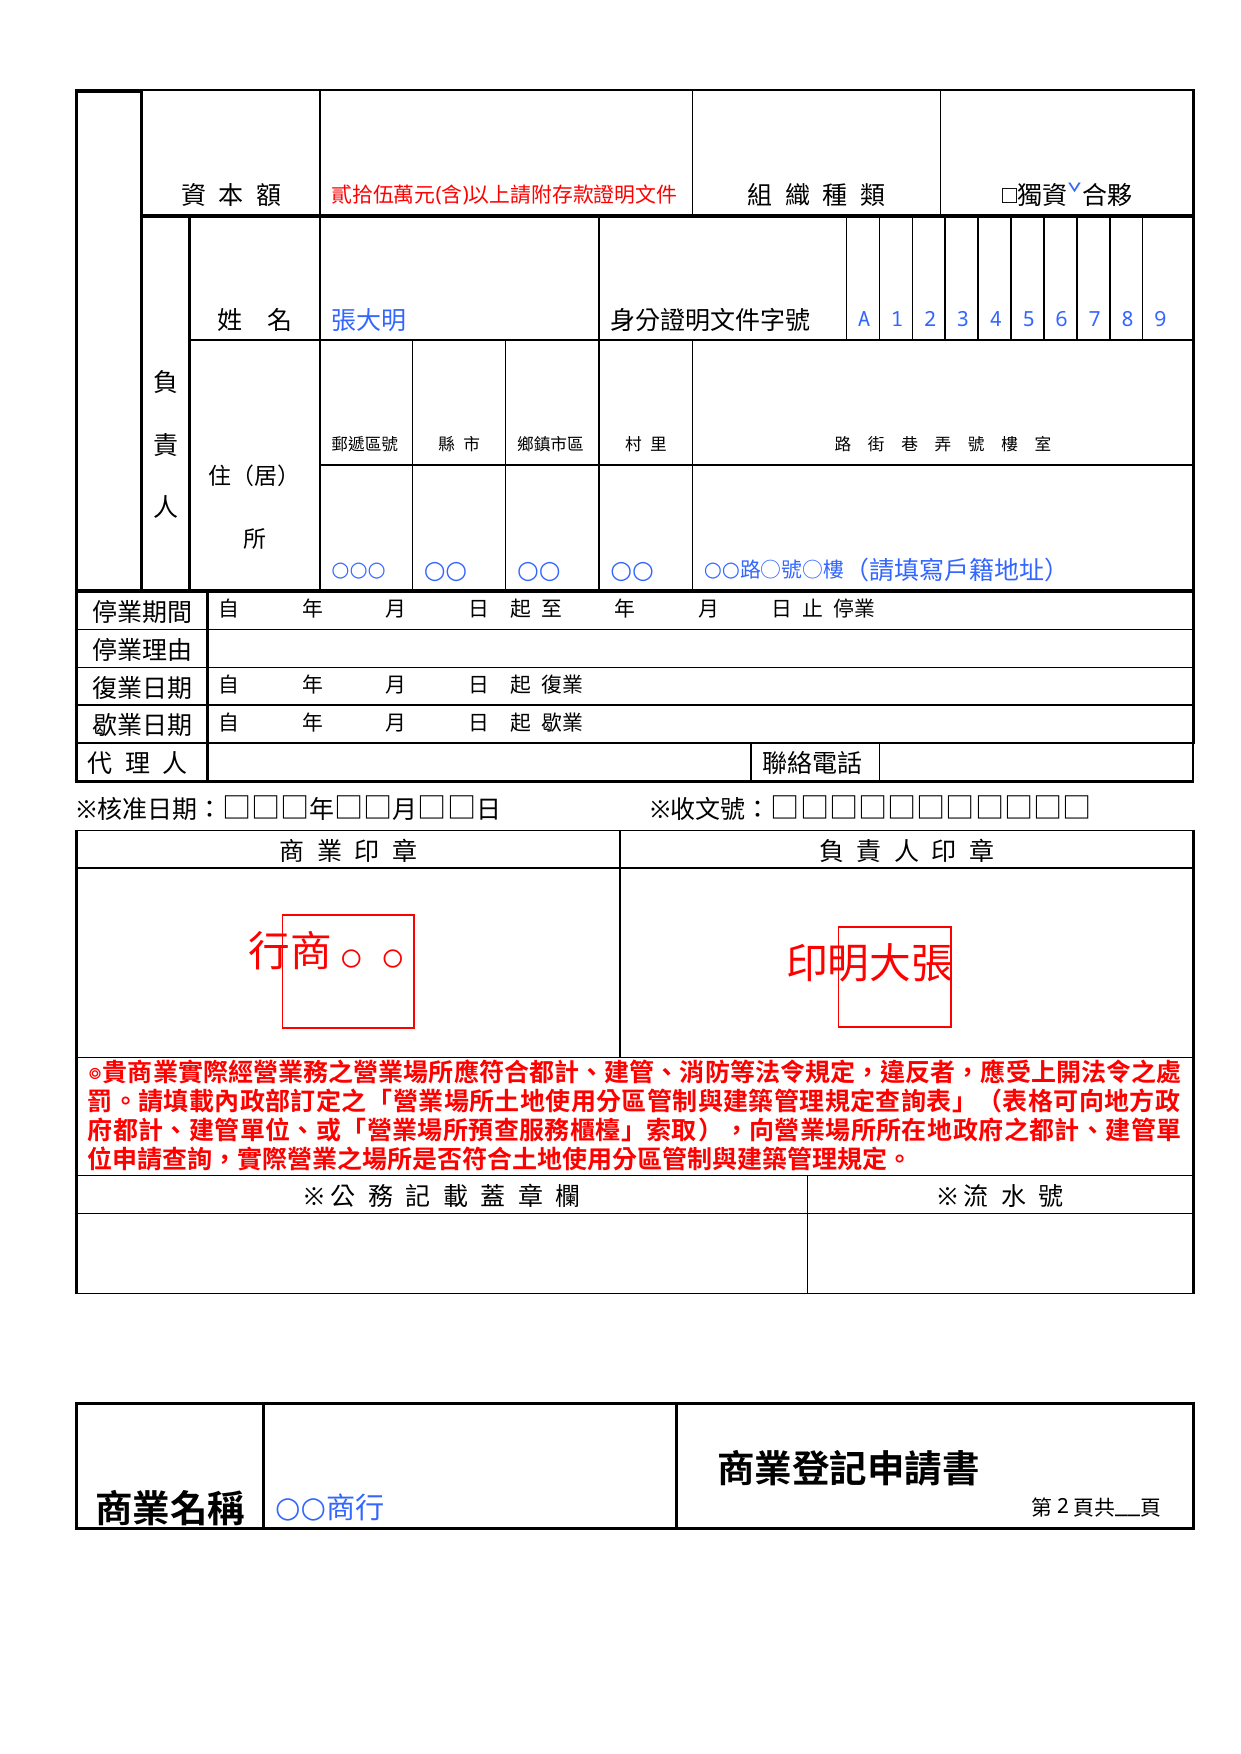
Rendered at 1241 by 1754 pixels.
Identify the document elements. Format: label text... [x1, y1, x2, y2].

table_cell 資 本 額 [143, 91, 319, 214]
table_cell 路 街 巷 弄 號 樓 室 [693, 341, 1192, 464]
table_cell 復業日期 [78, 668, 206, 704]
table_cell □獨資ˇ合夥 [941, 91, 1192, 214]
table_cell 2 [913, 218, 944, 339]
table_cell [78, 1214, 807, 1293]
table_cell 4 [979, 218, 1010, 339]
table_cell ※核准日期：□□□年□□月□□日 [76, 783, 639, 829]
table_cell 商業名稱 [78, 1405, 262, 1527]
table_cell 郵遞區號 [321, 341, 412, 464]
table_cell [209, 744, 750, 780]
table_cell [76, 1294, 1193, 1402]
table_cell 1 [880, 218, 912, 339]
table_cell [78, 869, 619, 1056]
table_cell 6 [1045, 218, 1076, 339]
table_cell 5 [1012, 218, 1043, 339]
table_cell 姓 名 [191, 218, 319, 339]
table_cell 自 年 月 日 起 歇業 [209, 706, 1192, 742]
table_cell 商 業 印 章 [78, 831, 619, 867]
table_cell A [847, 218, 879, 339]
table_cell 停業期間 [78, 593, 206, 629]
table_cell 鄉鎮市區 [506, 341, 598, 464]
table_cell ○○商行 [265, 1405, 675, 1527]
table_cell 組 織 種 類 [693, 91, 940, 214]
table_cell 住（居）所 [191, 341, 319, 589]
table_cell 自 年 月 日 起 至 年 月 日 止 停業 [209, 593, 1192, 629]
table_cell 代 理 人 [78, 744, 206, 780]
table_cell ○○ [600, 466, 692, 589]
table_cell 村 里 [600, 341, 692, 464]
table_cell 商業登記申請書 [678, 1405, 1020, 1527]
table_cell 身分證明文件字號 [600, 218, 846, 339]
table_cell ○○○ [321, 466, 412, 589]
table_cell 第2頁共__頁 [1020, 1405, 1192, 1527]
table_cell 負 責 人 [143, 218, 188, 589]
table_cell ◎貴商業實際經營業務之營業場所應符合都計、建管、消防等法令規定，違反者，應受上開法令之處罰。請填載內政部訂定之「營業場所土地使用分區管制與建築管理規定查詢表」（表格可向地方政府都計、建管單位、或「營業場所預查服務櫃檯」索取），向營業場所所在地政府之都計、建管單位申請查詢，實際營業之場所是否符合土地使用分區管制與建築管理規定。 [78, 1058, 1192, 1174]
table_cell 貳拾伍萬元(含)以上請附存款證明文件 [321, 91, 692, 214]
table_cell [808, 1214, 1192, 1293]
table_cell 9 [1143, 218, 1192, 339]
table_cell 8 [1111, 218, 1142, 339]
table_cell [880, 744, 1192, 780]
table_cell [621, 869, 1192, 1056]
table_cell 歇業日期 [78, 706, 206, 742]
table_cell ※收文號：□□□□□□□□□□□ [639, 783, 1193, 829]
table_cell ○○路○號○樓（請填寫戶籍地址） [693, 466, 1192, 589]
table_cell ○○ [413, 466, 505, 589]
table_cell 聯絡電話 [752, 744, 879, 780]
table_cell 7 [1078, 218, 1109, 339]
table_cell 張大明 [321, 218, 598, 339]
table_cell ○○ [506, 466, 598, 589]
table_cell 縣 市 [413, 341, 505, 464]
table_cell 負 責 人 印 章 [621, 831, 1192, 867]
table_cell 停業理由 [78, 630, 206, 666]
table_cell 3 [946, 218, 977, 339]
table_cell ※ 公 務 記 載 蓋 章 欄 [78, 1176, 807, 1212]
table_cell 自 年 月 日 起 復業 [209, 668, 1192, 704]
table_cell [209, 630, 1192, 666]
table_cell ※ 流 水 號 [808, 1176, 1192, 1212]
table_header [78, 93, 140, 589]
